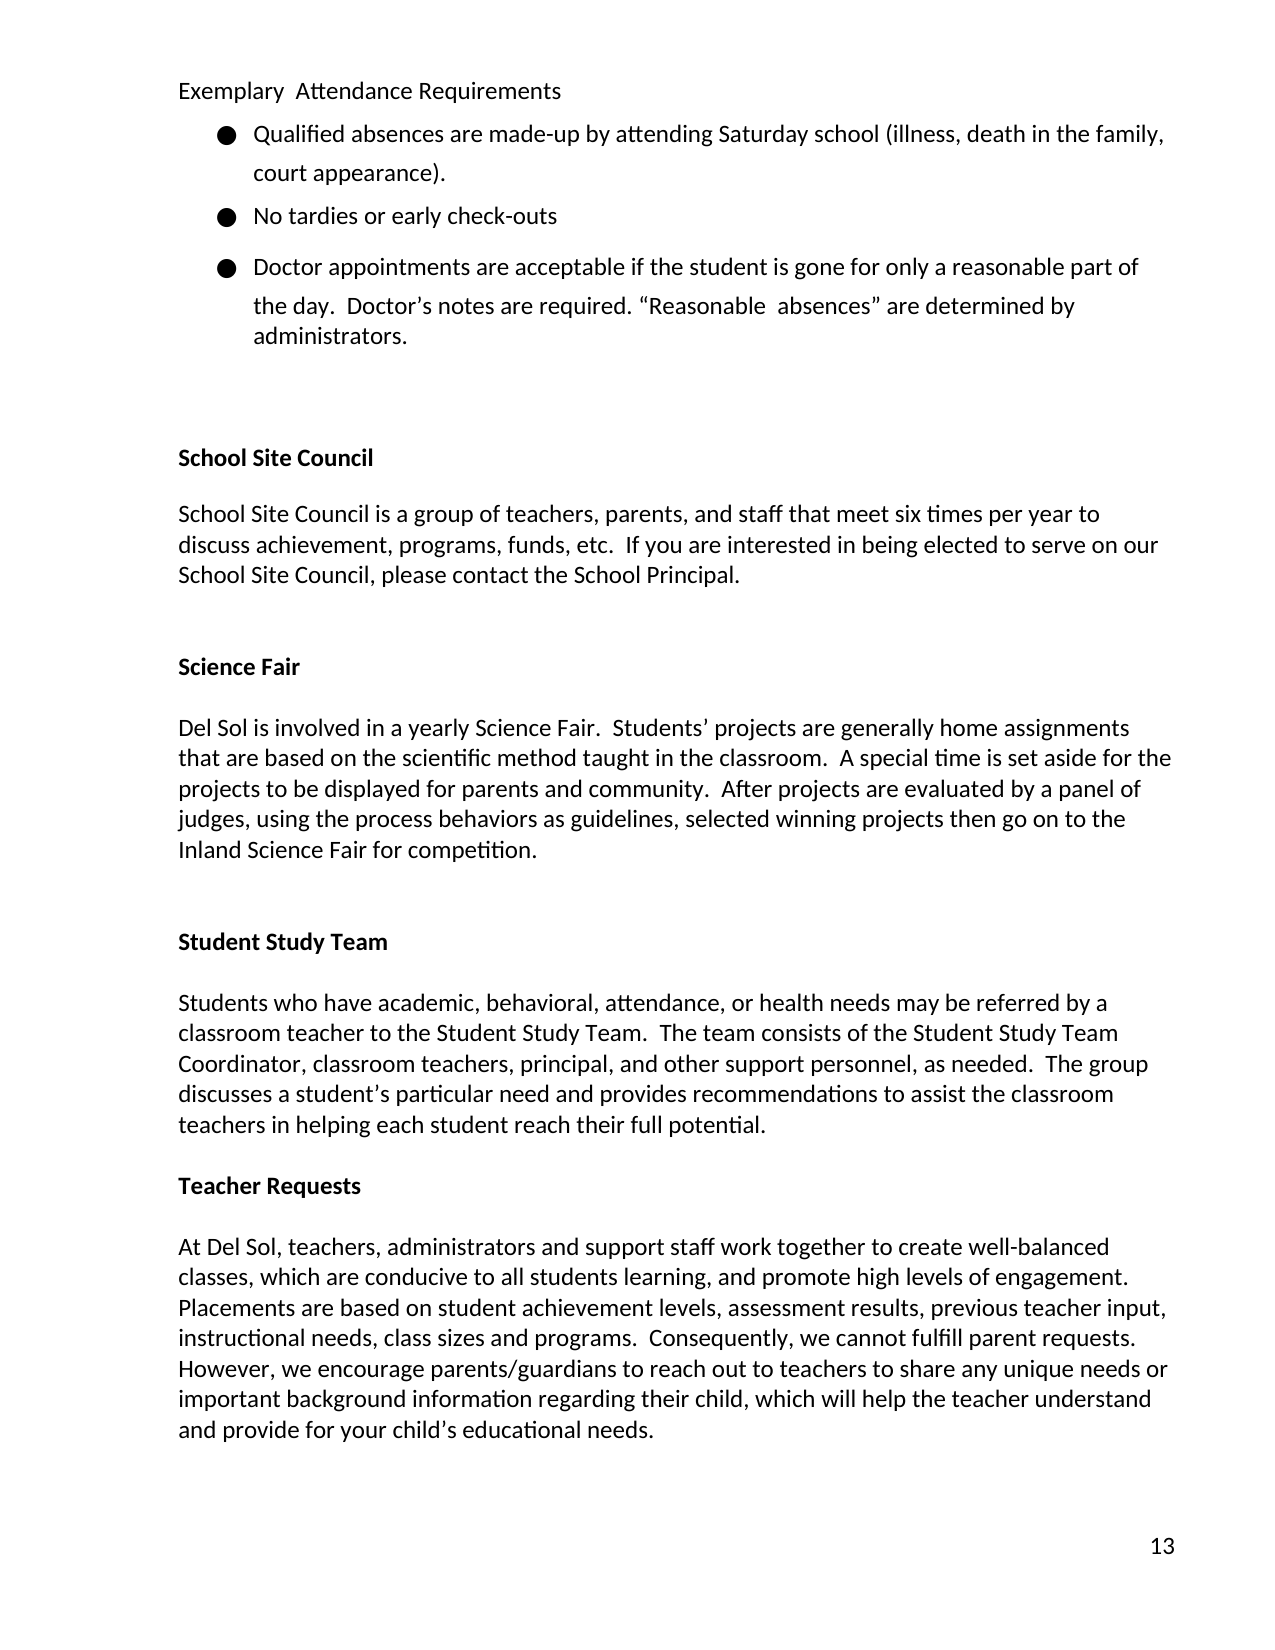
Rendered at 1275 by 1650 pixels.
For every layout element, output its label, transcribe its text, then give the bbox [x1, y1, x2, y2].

subtitle Teacher Requests [178, 1170, 1174, 1200]
text School Site Council is a group of teachers, parents, and staff that meet six times per year to discuss achievement, programs, funds, etc. If you are interested in being elected to serve on our School Site Council, please contact the School Principal. [178, 498, 1174, 590]
subtitle No tardies or early check-outs [216, 187, 1174, 238]
subtitle Science Fair [178, 651, 1174, 681]
subtitle Qualified absences are made-up by attending Saturday school (illness, death in the family, court appearance). [216, 106, 1174, 187]
text Del Sol is involved in a yearly Science Fair. Students’ projects are generally home assignments that are based on the scientific method taught in the classroom. A special time is set aside for the projects to be displayed for parents and community. After projects are evaluated by a panel of judges, using the process behaviors as guidelines, selected winning projects then go on to the Inland Science Fair for competition. [178, 712, 1174, 864]
subtitle Student Study Team [178, 926, 1174, 956]
subtitle Exemplary Attendance Requirements [178, 75, 1174, 106]
subtitle Doctor appointments are acceptable if the student is gone for only a reasonable part of the day. Doctor’s notes are required. “Reasonable absences” are determined by administrators. [216, 238, 1174, 351]
subtitle School Site Council [178, 442, 1174, 473]
text Students who have academic, behavioral, attendance, or health needs may be referred by a classroom teacher to the Student Study Team. The team consists of the Student Study Team Coordinator, classroom teachers, principal, and other support personnel, as needed. The group discusses a student’s particular need and provides recommendations to assist the classroom teachers in helping each student reach their full potential. [178, 987, 1174, 1139]
text At Del Sol, teachers, administrators and support staff work together to create well-balanced classes, which are conducive to all students learning, and promote high levels of engagement. Placements are based on student achievement levels, assessment results, previous teacher input, instructional needs, class sizes and programs. Consequently, we cannot fulfill parent requests. However, we encourage parents/guardians to reach out to teachers to share any unique needs or important background information regarding their child, which will help the teacher understand and provide for your child’s educational needs. [178, 1231, 1174, 1444]
